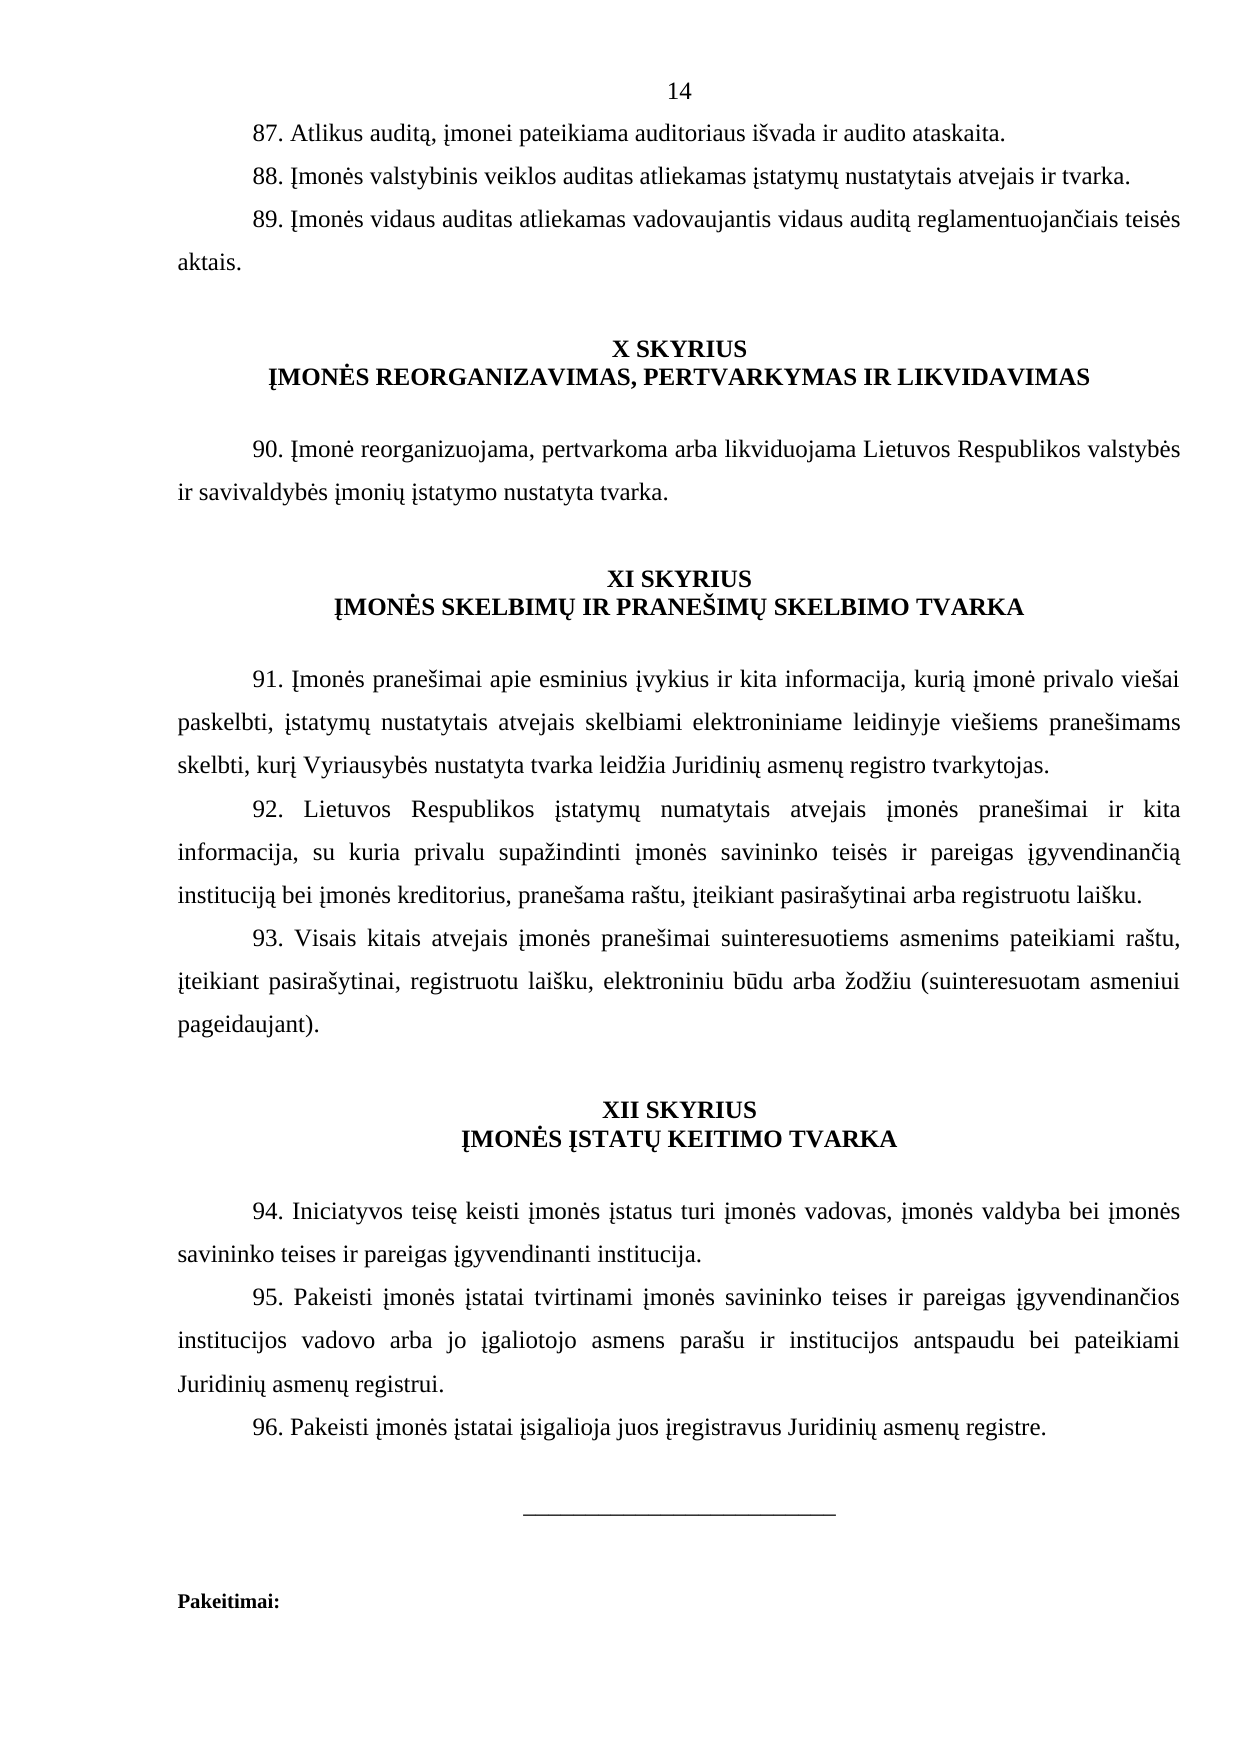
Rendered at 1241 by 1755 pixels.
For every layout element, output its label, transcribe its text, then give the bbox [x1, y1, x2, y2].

text 90. Įmonė reorganizuojama, pertvarkoma arba likviduojama Lietuvos Respublikos valstybės ir savivaldybės įmonių įstatymo nustatyta tvarka. [177, 434, 1181, 506]
text 88. Įmonės valstybinis veiklos auditas atliekamas įstatymų nustatytais atvejais ir tvarka. [177, 161, 1181, 190]
text 93. Visais kitais atvejais įmonės pranešimai suinteresuotiems asmenims pateikiami raštu, įteikiant pasirašytinai, registruotu laišku, elektroniniu būdu arba žodžiu (suinteresuotam asmeniui pageidaujant). [177, 923, 1181, 1038]
text 95. Pakeisti įmonės įstatai tvirtinami įmonės savininko teises ir pareigas įgyvendinančios institucijos vadovo arba jo įgaliotojo asmens parašu ir institucijos antspaudu bei pateikiami Juridinių asmenų registrui. [177, 1282, 1181, 1397]
text ĮMONĖS SKELBIMŲ IR PRANEŠIMŲ SKELBIMO TVARKA [177, 592, 1181, 621]
text XI SKYRIUS [177, 564, 1181, 592]
text 92. Lietuvos Respublikos įstatymų numatytais atvejais įmonės pranešimai ir kita informacija, su kuria privalu supažindinti įmonės savininko teisės ir pareigas įgyvendinančią instituciją bei įmonės kreditorius, pranešama raštu, įteikiant pasirašytinai arba registruotu laišku. [177, 794, 1181, 909]
text ––––––––––––––––––––––––– [177, 1498, 1181, 1527]
text 96. Pakeisti įmonės įstatai įsigalioja juos įregistravus Juridinių asmenų registre. [177, 1412, 1181, 1441]
text 94. Iniciatyvos teisę keisti įmonės įstatus turi įmonės vadovas, įmonės valdyba bei įmonės savininko teises ir pareigas įgyvendinanti institucija. [177, 1196, 1181, 1268]
text X SKYRIUS [177, 334, 1181, 362]
text ĮMONĖS REORGANIZAVIMAS, PERTVARKYMAS IR LIKVIDAVIMAS [177, 362, 1181, 391]
text 89. Įmonės vidaus auditas atliekamas vadovaujantis vidaus auditą reglamentuojančiais teisės aktais. [177, 204, 1181, 276]
text XII SKYRIUS [177, 1096, 1181, 1124]
text 91. Įmonės pranešimai apie esminius įvykius ir kita informacija, kurią įmonė privalo viešai paskelbti, įstatymų nustatytais atvejais skelbiami elektroniniame leidinyje viešiems pranešimams skelbti, kurį Vyriausybės nustatyta tvarka leidžia Juridinių asmenų registro tvarkytojas. [177, 664, 1181, 779]
text Pakeitimai: [177, 1589, 1181, 1613]
text 87. Atlikus auditą, įmonei pateikiama auditoriaus išvada ir audito ataskaita. [177, 118, 1181, 147]
text ĮMONĖS ĮSTATŲ KEITIMO TVARKA [177, 1124, 1181, 1153]
